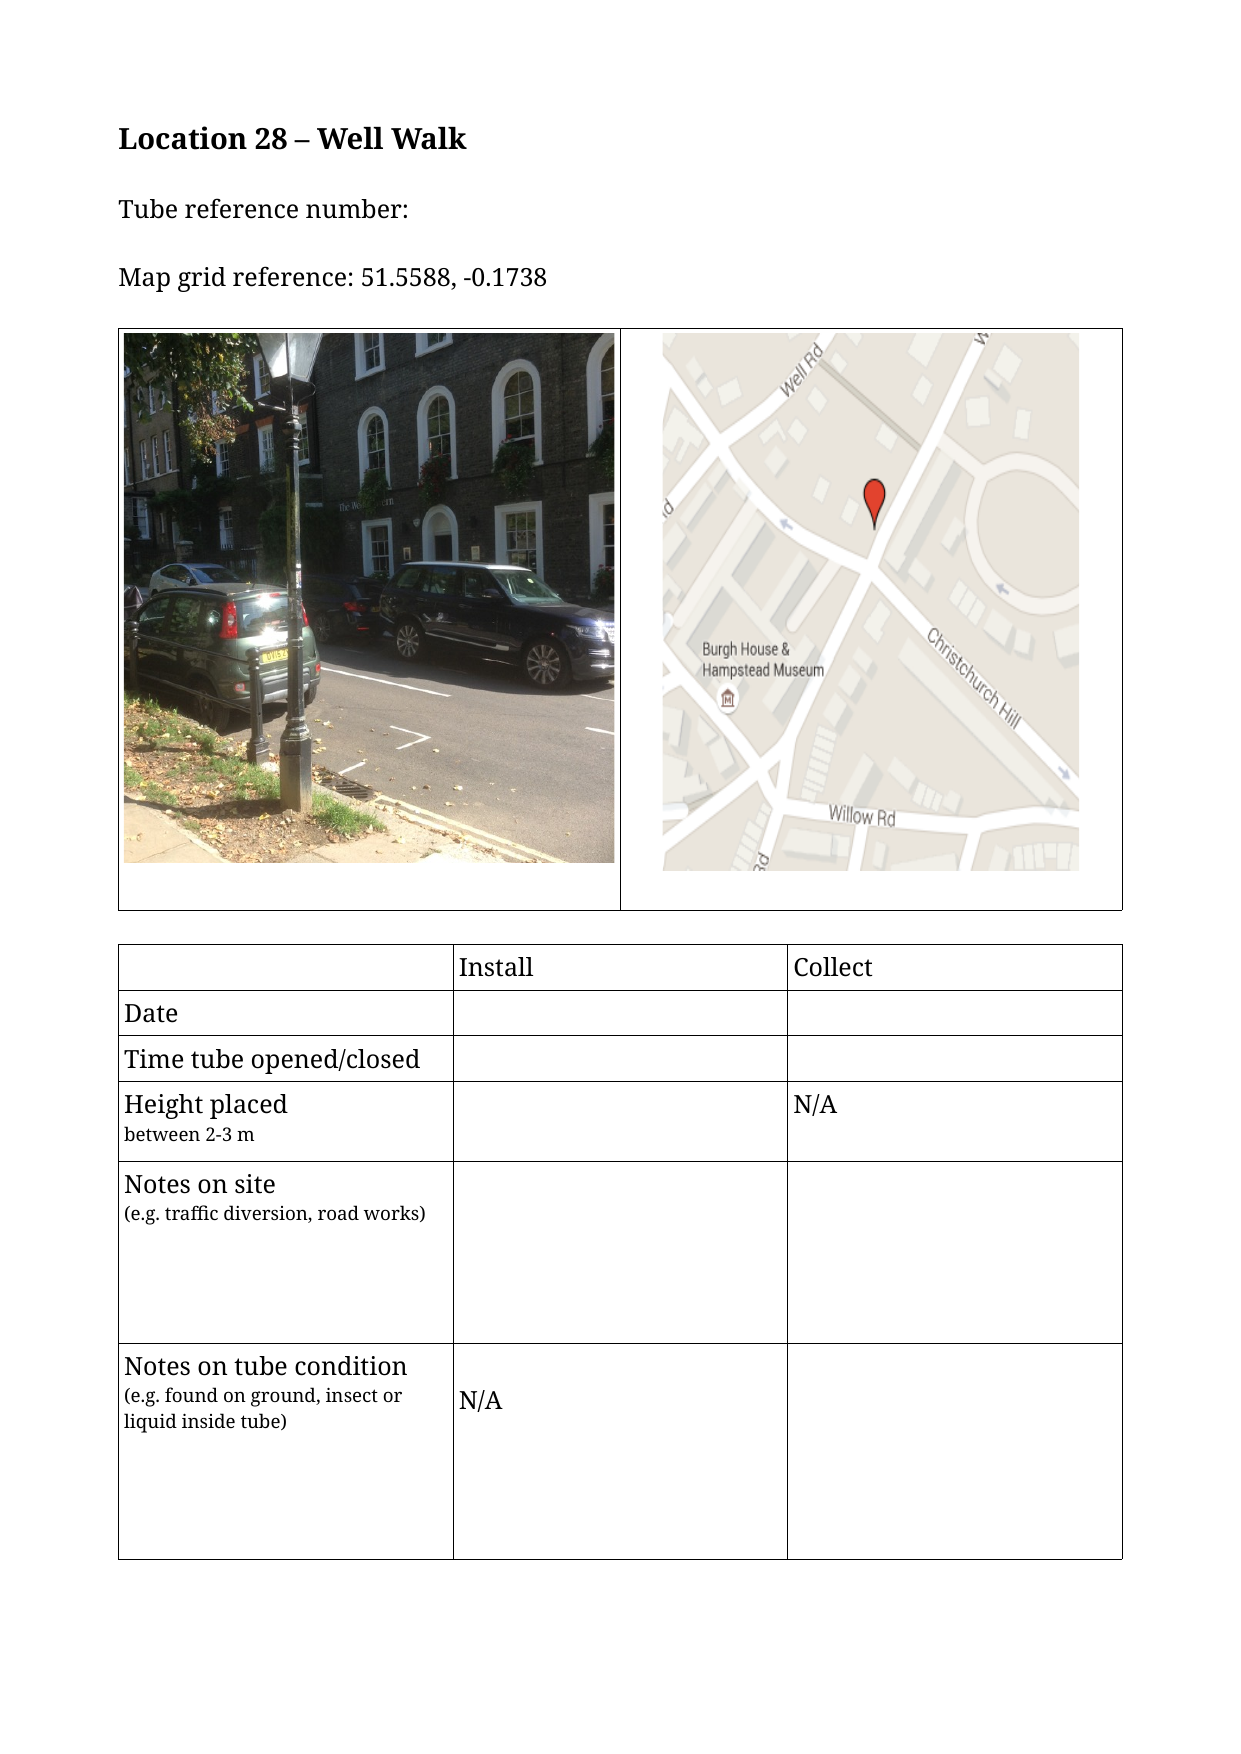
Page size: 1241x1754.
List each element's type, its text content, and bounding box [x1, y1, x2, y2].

text Map grid reference: 51.5588, -0.1738 [118, 260, 1122, 294]
table_cell [454, 991, 787, 1035]
table_header Collect [788, 945, 1122, 990]
picture [662, 333, 1080, 871]
table_cell [454, 1162, 787, 1343]
table_header [621, 329, 1122, 910]
table_cell Time tube opened/closed [119, 1036, 453, 1081]
table_cell N/A [788, 1082, 1122, 1161]
table_cell Date [119, 991, 453, 1035]
table_cell [788, 991, 1122, 1035]
table_cell N/A [454, 1344, 787, 1558]
text Location 28 – Well Walk [118, 118, 1122, 158]
table_cell [454, 1082, 787, 1161]
table_cell [788, 1036, 1122, 1081]
table_cell Notes on site (e.g. traffic diversion, road works) [119, 1162, 453, 1343]
table_header [119, 945, 453, 990]
table_cell [454, 1036, 787, 1081]
table_header Install [454, 945, 787, 990]
table_cell [788, 1344, 1122, 1558]
table_header [119, 329, 620, 910]
picture [123, 333, 615, 863]
table_cell Height placed between 2-3 m [119, 1082, 453, 1161]
table_cell Notes on tube condition (e.g. found on ground, insect or liquid inside tube) [119, 1344, 453, 1558]
text Tube reference number: [118, 192, 1122, 226]
table_cell [788, 1162, 1122, 1343]
